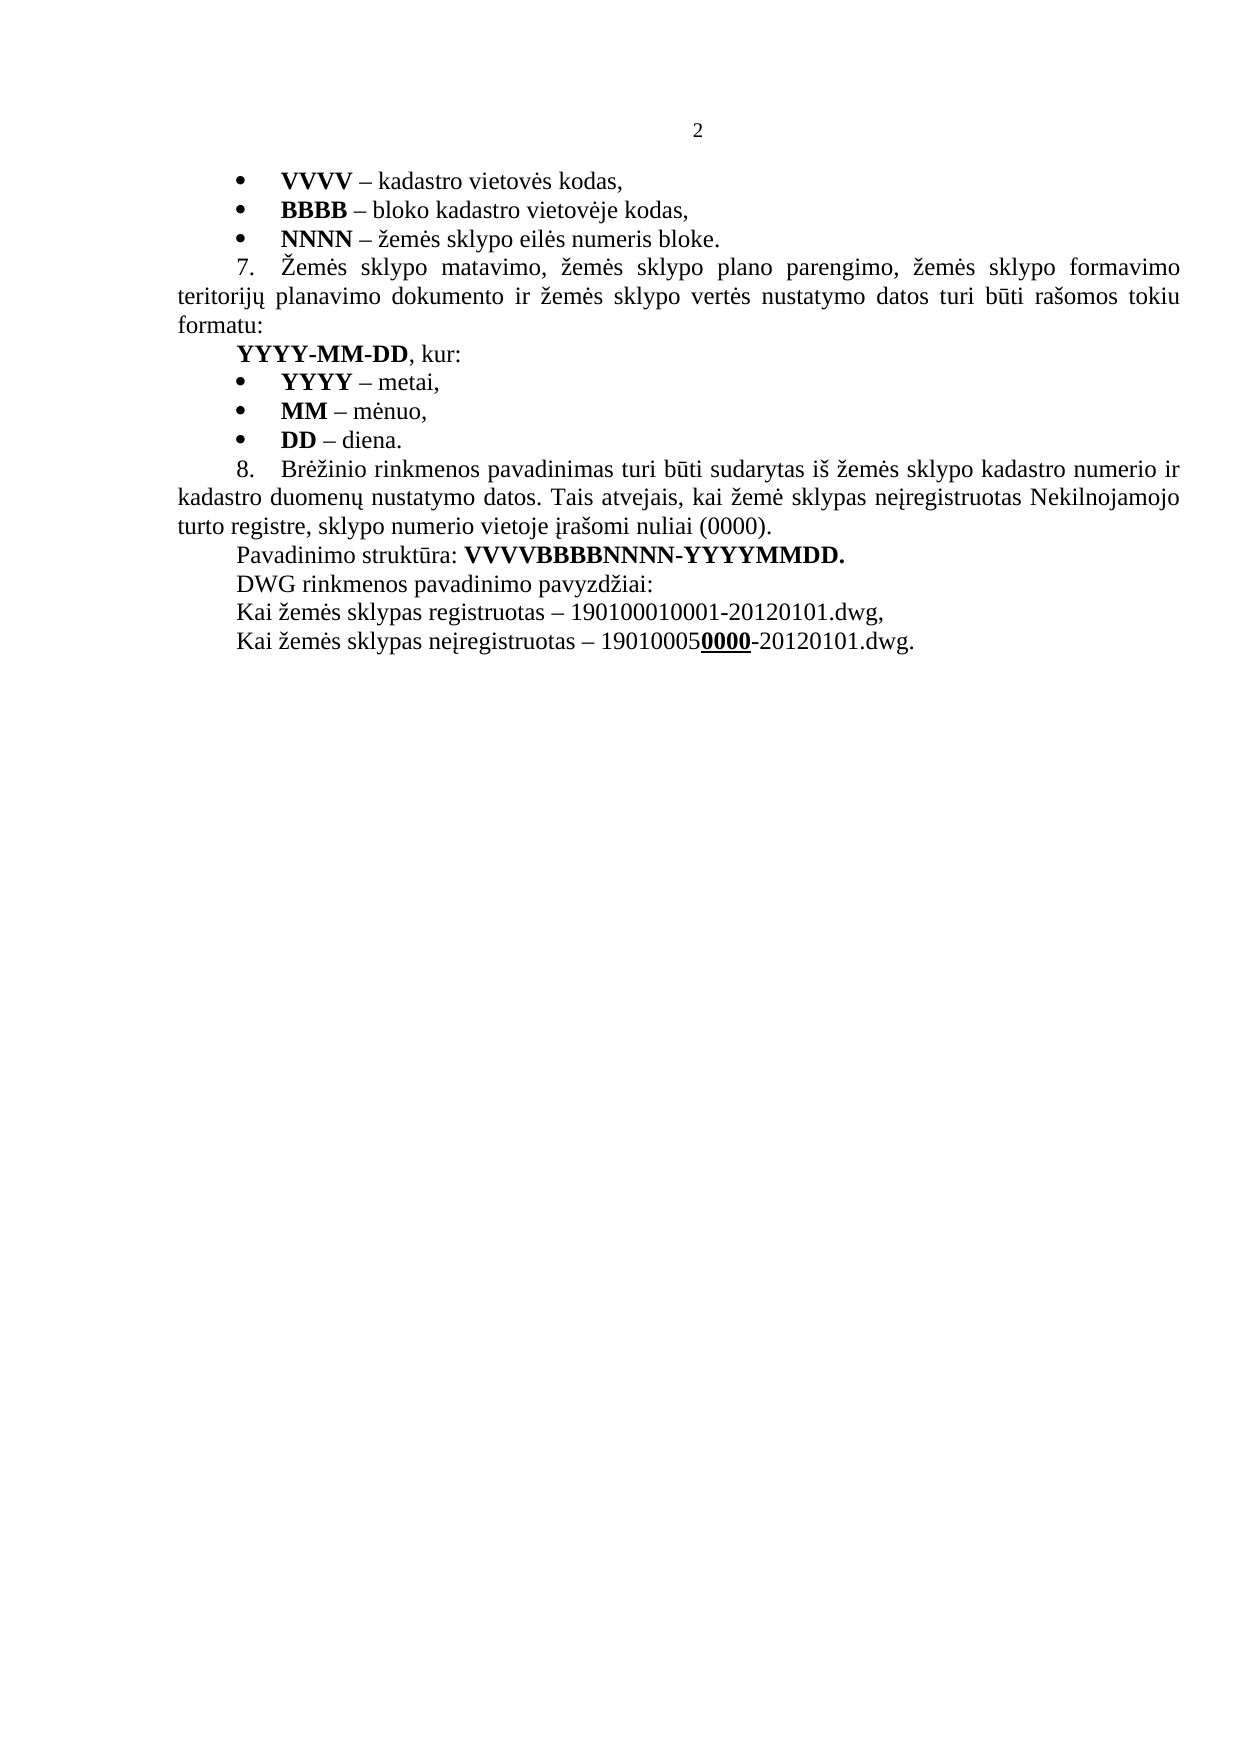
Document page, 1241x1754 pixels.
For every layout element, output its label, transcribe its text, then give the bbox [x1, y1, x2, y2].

text  YYYY – metai, [236, 367, 1181, 396]
text Kai žemės sklypas registruotas – 190100010001-20120101.dwg, [236, 597, 1181, 626]
text Pavadinimo struktūra: VVVVBBBBNNNN-YYYYMMDD. [177, 540, 1181, 569]
text Kai žemės sklypas neįregistruotas – 190100050000-20120101.dwg. [236, 626, 1181, 655]
text 8. Brėžinio rinkmenos pavadinimas turi būti sudarytas iš žemės sklypo kadastro numerio ir kadastro duomenų nustatymo datos. Tais atvejais, kai žemė sklypas neįregistruotas Nekilnojamojo turto registre, sklypo numerio vietoje įrašomi nuliai (0000). [177, 454, 1181, 540]
text  NNNN – žemės sklypo eilės numeris bloke. [236, 224, 1181, 252]
text YYYY-MM-DD, kur: [222, 339, 1181, 367]
text  BBBB – bloko kadastro vietovėje kodas, [236, 195, 1181, 224]
text  DD – diena. [236, 425, 1181, 454]
text 7. Žemės sklypo matavimo, žemės sklypo plano parengimo, žemės sklypo formavimo teritorijų planavimo dokumento ir žemės sklypo vertės nustatymo datos turi būti rašomos tokiu formatu: [177, 252, 1181, 339]
text DWG rinkmenos pavadinimo pavyzdžiai: [236, 569, 1181, 597]
text  VVVV – kadastro vietovės kodas, [236, 166, 1181, 195]
text  MM – mėnuo, [236, 396, 1181, 425]
